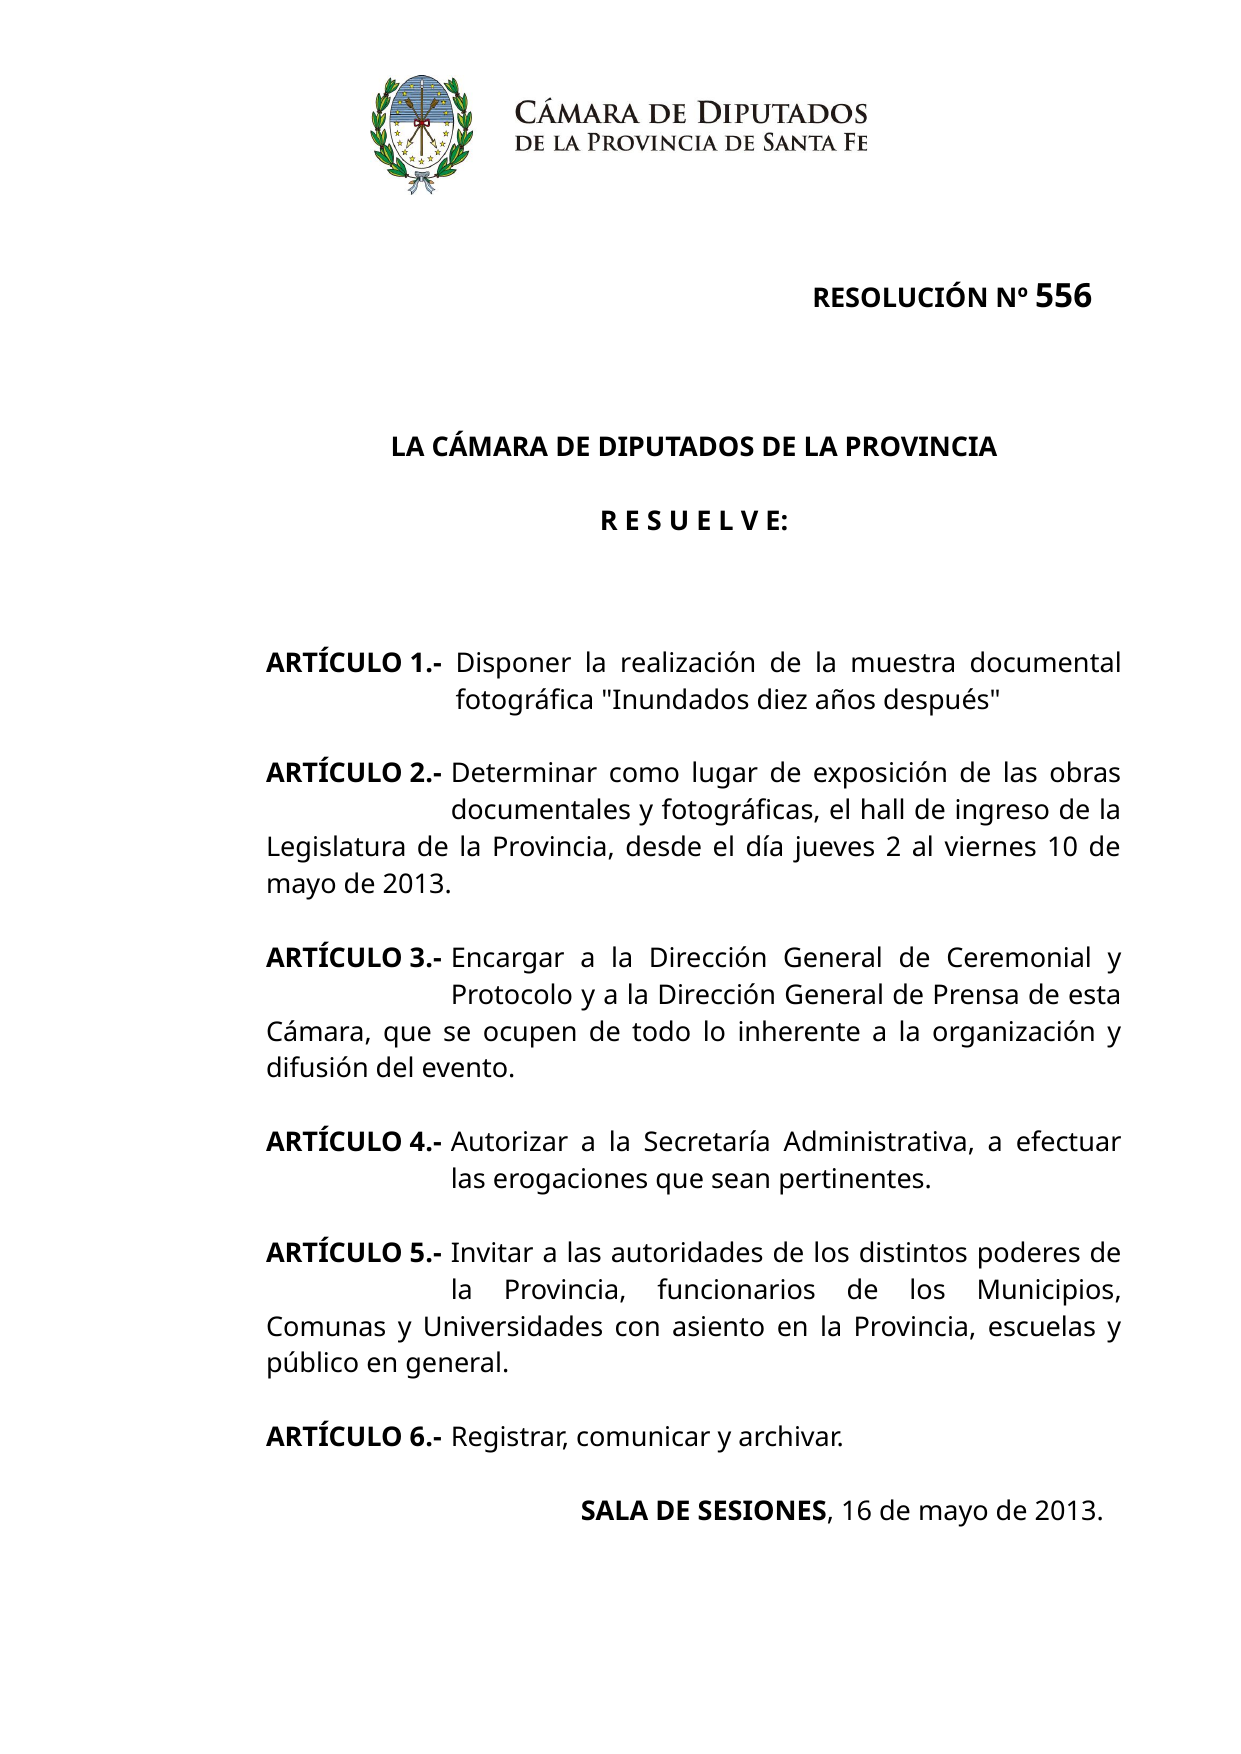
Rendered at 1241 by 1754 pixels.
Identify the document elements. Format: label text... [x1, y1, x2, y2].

table_header ARTÍCULO 1.- [266, 643, 455, 694]
text Registrar, comunicar y archivar. [451, 1418, 1122, 1454]
text Invitar a las autoridades de los distintos poderes de la Provincia, funcionarios de los Municipios, Comunas y Universidades con asiento en la Provincia, escuelas y público en general. [266, 1233, 1122, 1381]
text LA CÁMARA DE DIPUTADOS DE LA PROVINCIA [266, 428, 1122, 464]
text Encargar a la Dirección General de Ceremonial y Protocolo y a la Dirección General de Prensa de esta Cámara, que se ocupen de todo lo inherente a la organización y difusión del evento. [266, 938, 1122, 1086]
picture [370, 75, 868, 199]
text Determinar como lugar de exposición de las obras documentales y fotográficas, el hall de ingreso de la Legislatura de la Provincia, desde el día jueves 2 al viernes 10 de mayo de 2013. [266, 754, 1122, 901]
table_header ARTÍCULO 3.- [266, 938, 451, 989]
text Autorizar a la Secretaría Administrativa, a efectuar las erogaciones que sean pertinentes. [266, 1123, 1122, 1196]
text Disponer la realización de la muestra documental fotográfica "Inundados diez años después" [266, 643, 1122, 717]
text SALA DE SESIONES, 16 de mayo de 2013. [561, 1491, 1122, 1528]
table_header ARTÍCULO 2.- [266, 754, 451, 804]
text R E S U E L V E: [266, 501, 1122, 538]
text RESOLUCIÓN Nº 556 [708, 272, 1122, 317]
table_header ARTÍCULO 4.- [266, 1123, 451, 1173]
table_header ARTÍCULO 6.- [266, 1418, 451, 1468]
table_header ARTÍCULO 5.- [266, 1233, 451, 1284]
